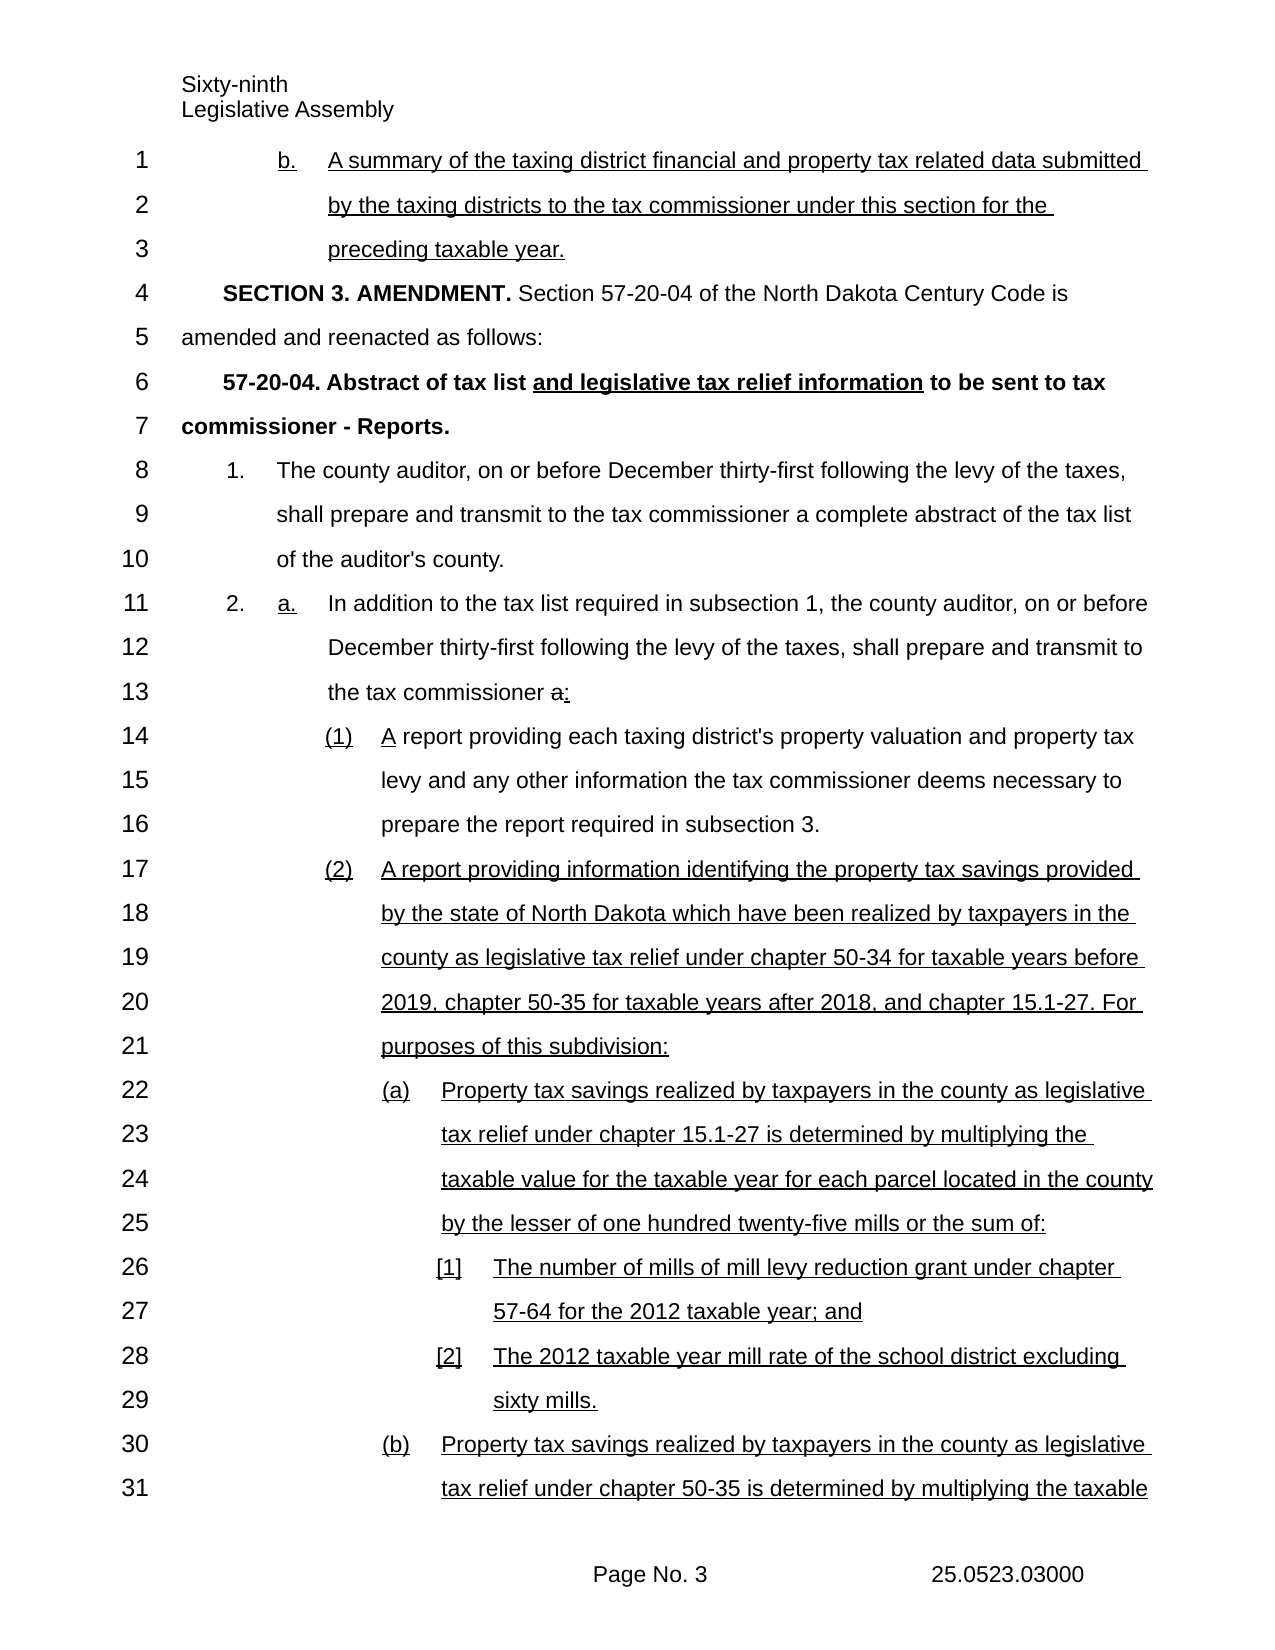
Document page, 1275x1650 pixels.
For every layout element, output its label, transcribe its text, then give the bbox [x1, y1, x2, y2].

text b. A summary of the taxing district financial and property tax related data submitted by the taxing districts to the tax commissioner under this section for the preceding taxable year. [181, 133, 1154, 266]
text 2. a. In addition to the tax list required in subsection 1, the county auditor, on or before December thirty‑first following the levy of the taxes, shall prepare and transmit to the tax commissioner a: [181, 576, 1154, 709]
text (a) Property tax savings realized by taxpayers in the county as legislative tax relief under chapter 15.1‑27 is determined by multiplying the taxable value for the taxable year for each parcel located in the county by the lesser of one hundred twenty‑five mills or the sum of: [181, 1063, 1154, 1240]
text [2] The 2012 taxable year mill rate of the school district excluding sixty mills. [181, 1329, 1154, 1417]
text (b) Property tax savings realized by taxpayers in the county as legislative tax relief under chapter 50‑35 is determined by multiplying the taxable [181, 1417, 1154, 1506]
text 1. The county auditor, on or before December thirty‑first following the levy of the taxes, shall prepare and transmit to the tax commissioner a complete abstract of the tax list of the auditor's county. [181, 443, 1154, 576]
text SECTION 3. AMENDMENT. Section 57‑20‑04 of the North Dakota Century Code is amended and reenacted as follows: [181, 266, 1154, 355]
text (1) A report providing each taxing district's property valuation and property tax levy and any other information the tax commissioner deems necessary to prepare the report required in subsection 3. [181, 709, 1154, 842]
subtitle 57‑20‑04. Abstract of tax list and legislative tax relief information to be sent to tax commissioner ‑ Reports. [181, 355, 1154, 443]
text [1] The number of mills of mill levy reduction grant under chapter 57‑64 for the 2012 taxable year; and [181, 1240, 1154, 1329]
text (2) A report providing information identifying the property tax savings provided by the state of North Dakota which have been realized by taxpayers in the county as legislative tax relief under chapter 50‑34 for taxable years before 2019, chapter 50‑35 for taxable years after 2018, and chapter 15.1‑27. For purposes of this subdivision: [181, 842, 1154, 1063]
